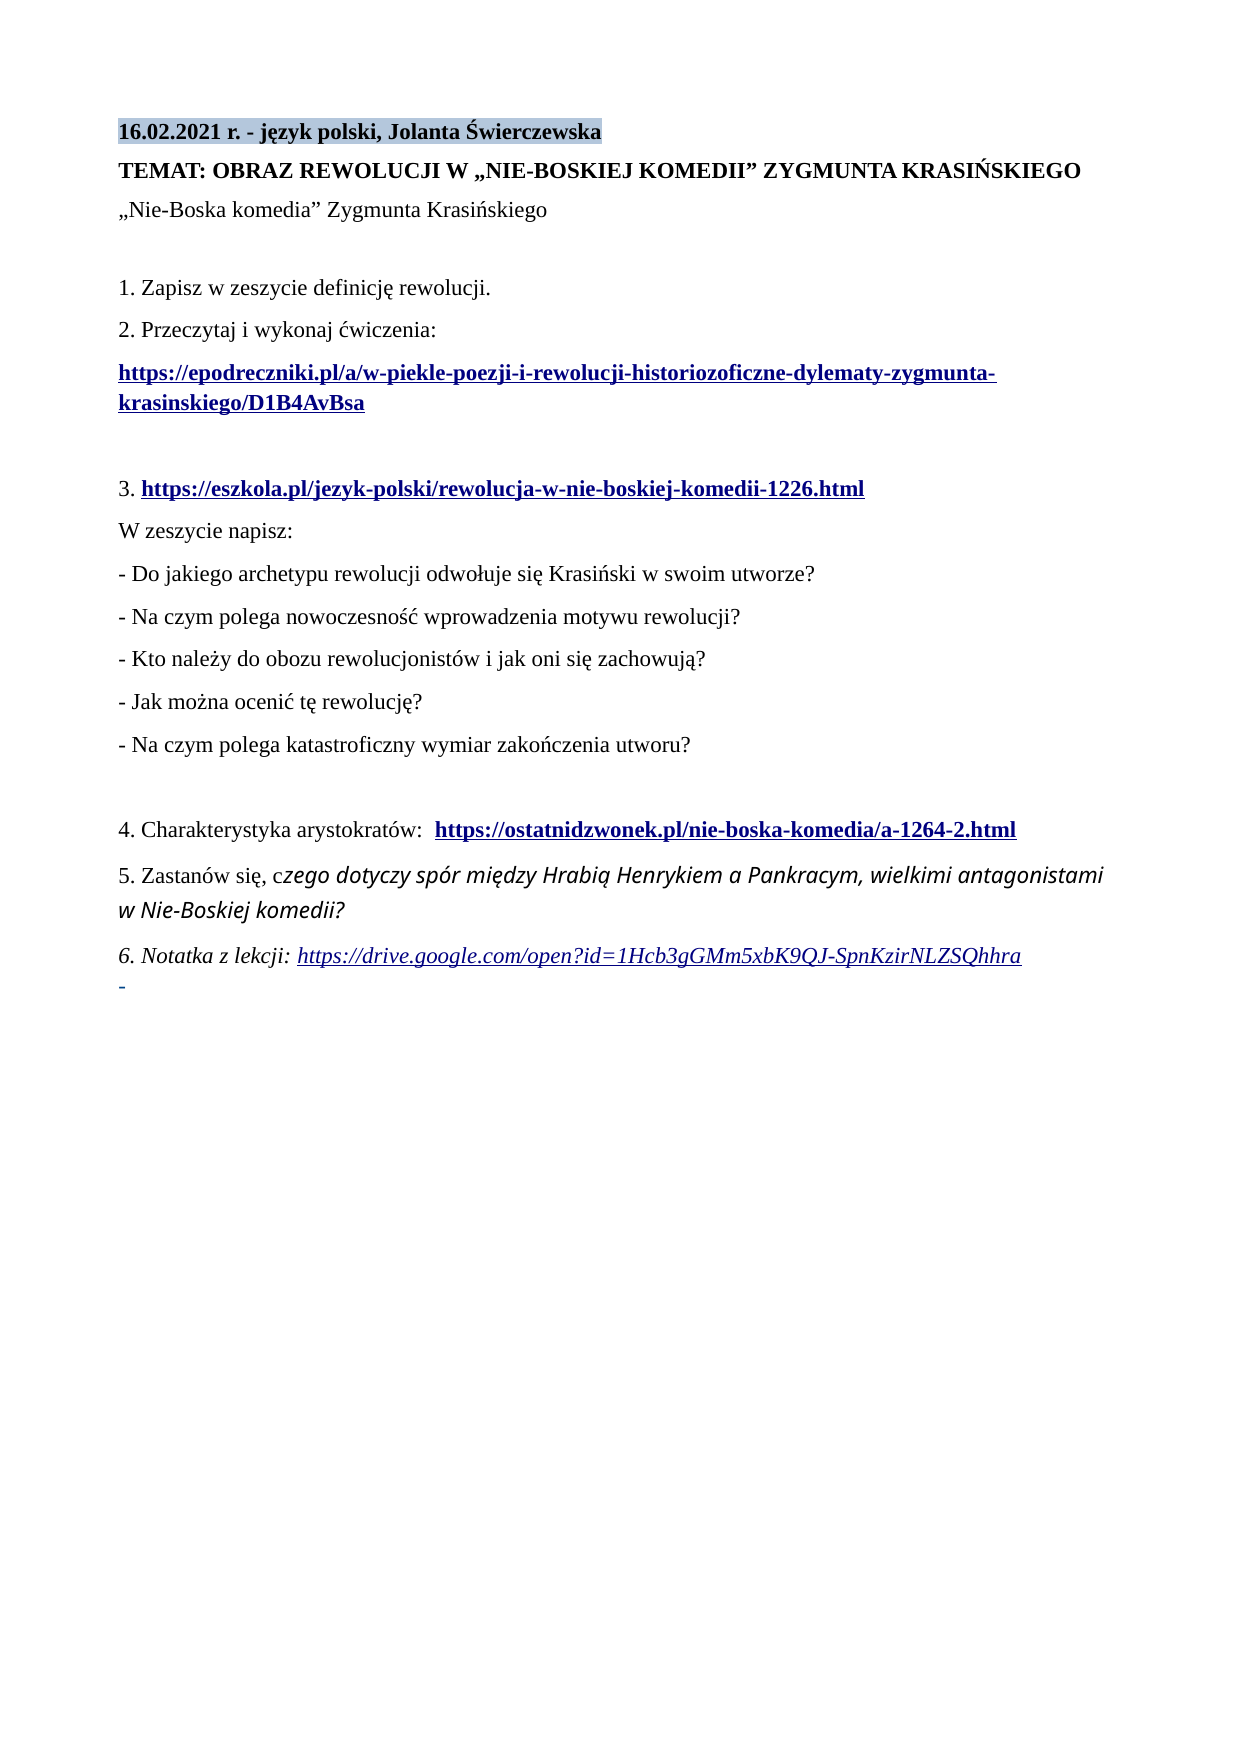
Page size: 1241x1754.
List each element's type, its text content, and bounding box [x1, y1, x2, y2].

text 16.02.2021 r. - język polski, Jolanta Świerczewska [118, 118, 1122, 144]
text TEMAT: OBRAZ REWOLUCJI W „NIE-BOSKIEJ KOMEDII” ZYGMUNTA KRASIŃSKIEGO [118, 157, 1122, 183]
text 2. Przeczytaj i wykonaj ćwiczenia: [118, 316, 1122, 343]
text „Nie-Boska komedia” Zygmunta Krasińskiego [118, 196, 1122, 222]
text - Jak można ocenić tę rewolucję? [118, 688, 1122, 714]
text W zeszycie napisz: [118, 517, 1122, 544]
text - Na czym polega katastroficzny wymiar zakończenia utworu? [118, 731, 1122, 757]
text - [118, 972, 1122, 998]
text 5. Zastanów się, czego dotyczy spór między Hrabią Henrykiem a Pankracym, wielkimi antagonistami w Nie-Boskiej komedii? [118, 859, 1122, 925]
text 6. Notatka z lekcji: https://drive.google.com/open?id=1Hcb3gGMm5xbK9QJ-SpnKzirNLZSQhhra [118, 942, 1122, 968]
text - Na czym polega nowoczesność wprowadzenia motywu rewolucji? [118, 603, 1122, 629]
text https://epodreczniki.pl/a/w-piekle-poezji-i-rewolucji-historiozoficzne-dylematy-zygmunta-krasinskiego/D1B4AvBsa [118, 359, 1122, 416]
text 4. Charakterystyka arystokratów: https://ostatnidzwonek.pl/nie-boska-komedia/a-1264-2.html [118, 816, 1122, 843]
text - Do jakiego archetypu rewolucji odwołuje się Krasiński w swoim utworze? [118, 560, 1122, 586]
text 1. Zapisz w zeszycie definicję rewolucji. [118, 273, 1122, 300]
text 3. https://eszkola.pl/jezyk-polski/rewolucja-w-nie-boskiej-komedii-1226.html [118, 474, 1122, 501]
text - Kto należy do obozu rewolucjonistów i jak oni się zachowują? [118, 645, 1122, 672]
